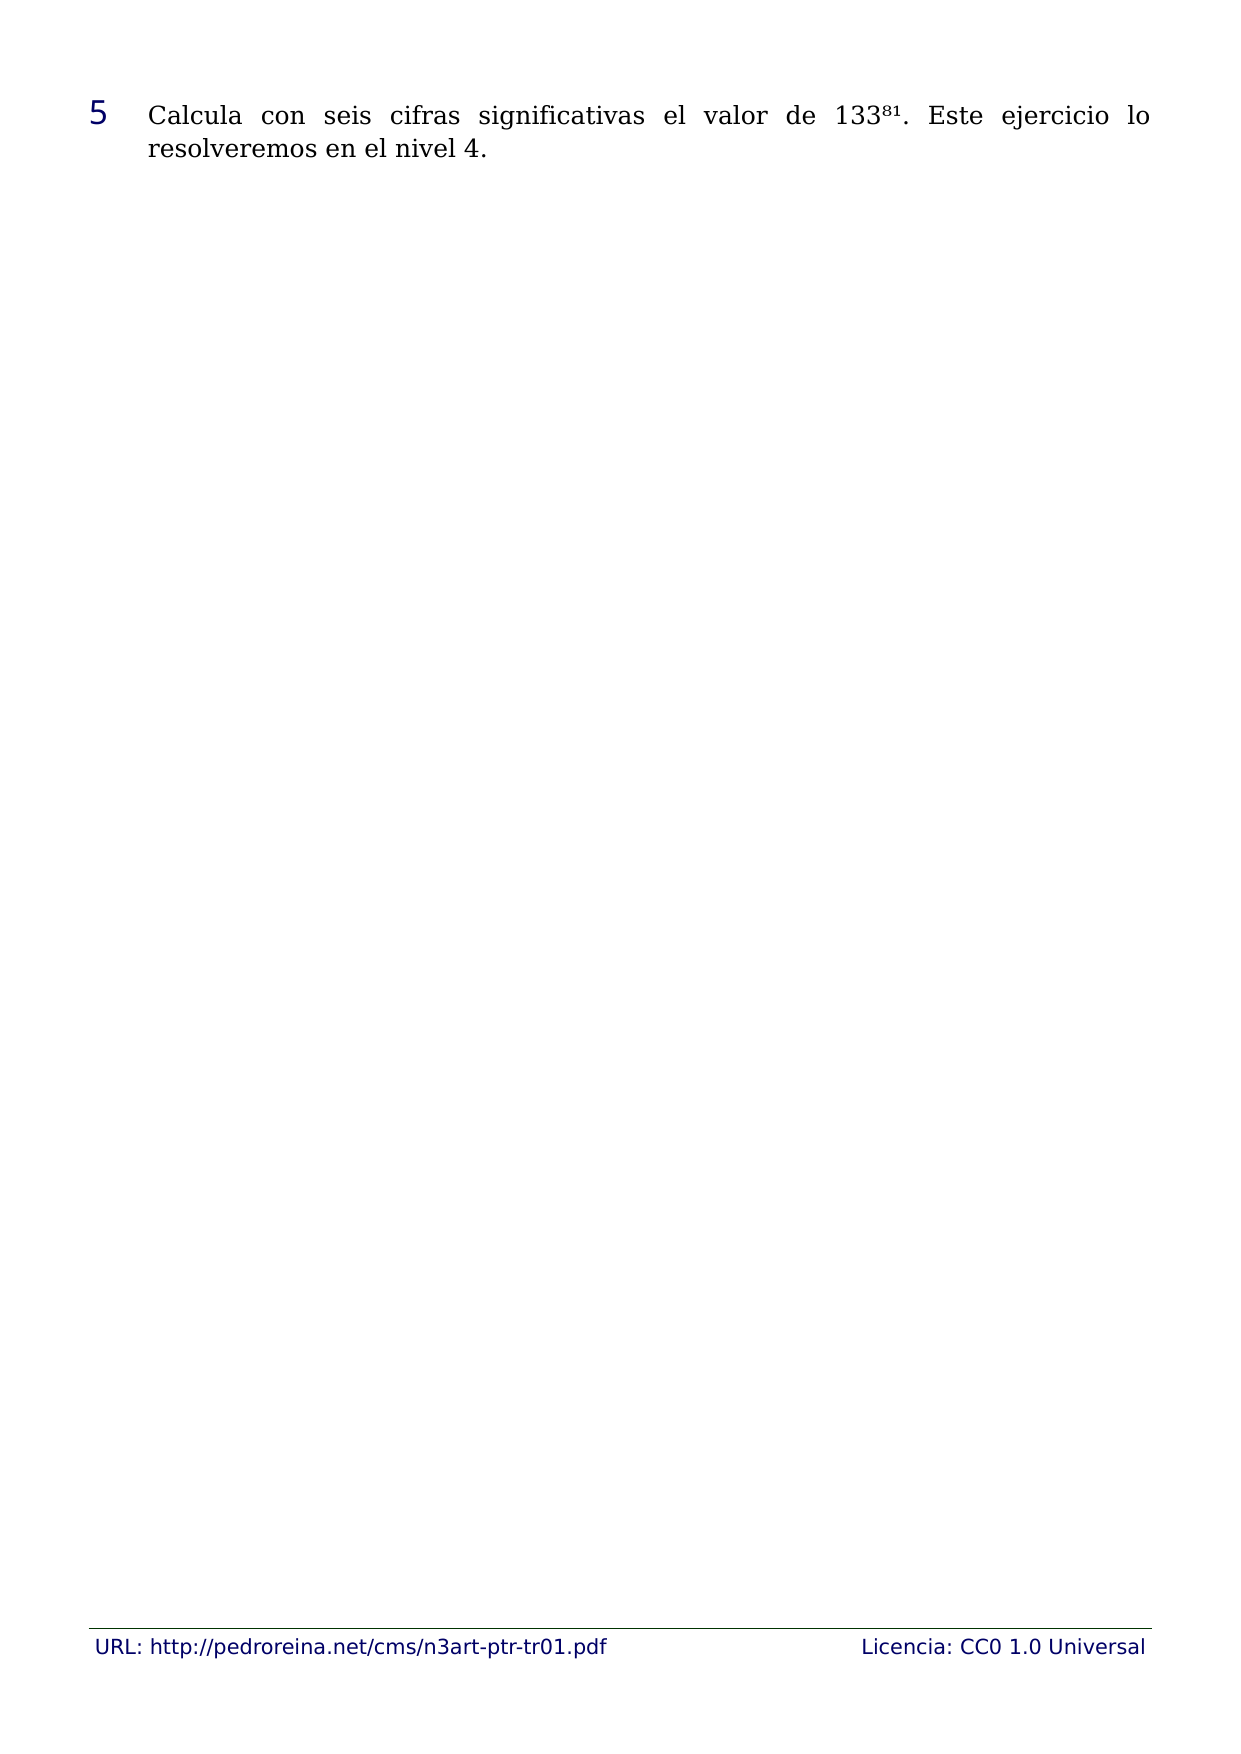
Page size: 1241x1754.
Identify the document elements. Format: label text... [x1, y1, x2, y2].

list Calcula con seis cifras significativas el valor de 133⁸¹. Este ejercicio lo resolveremos en el nivel 4. [88, 88, 1152, 163]
